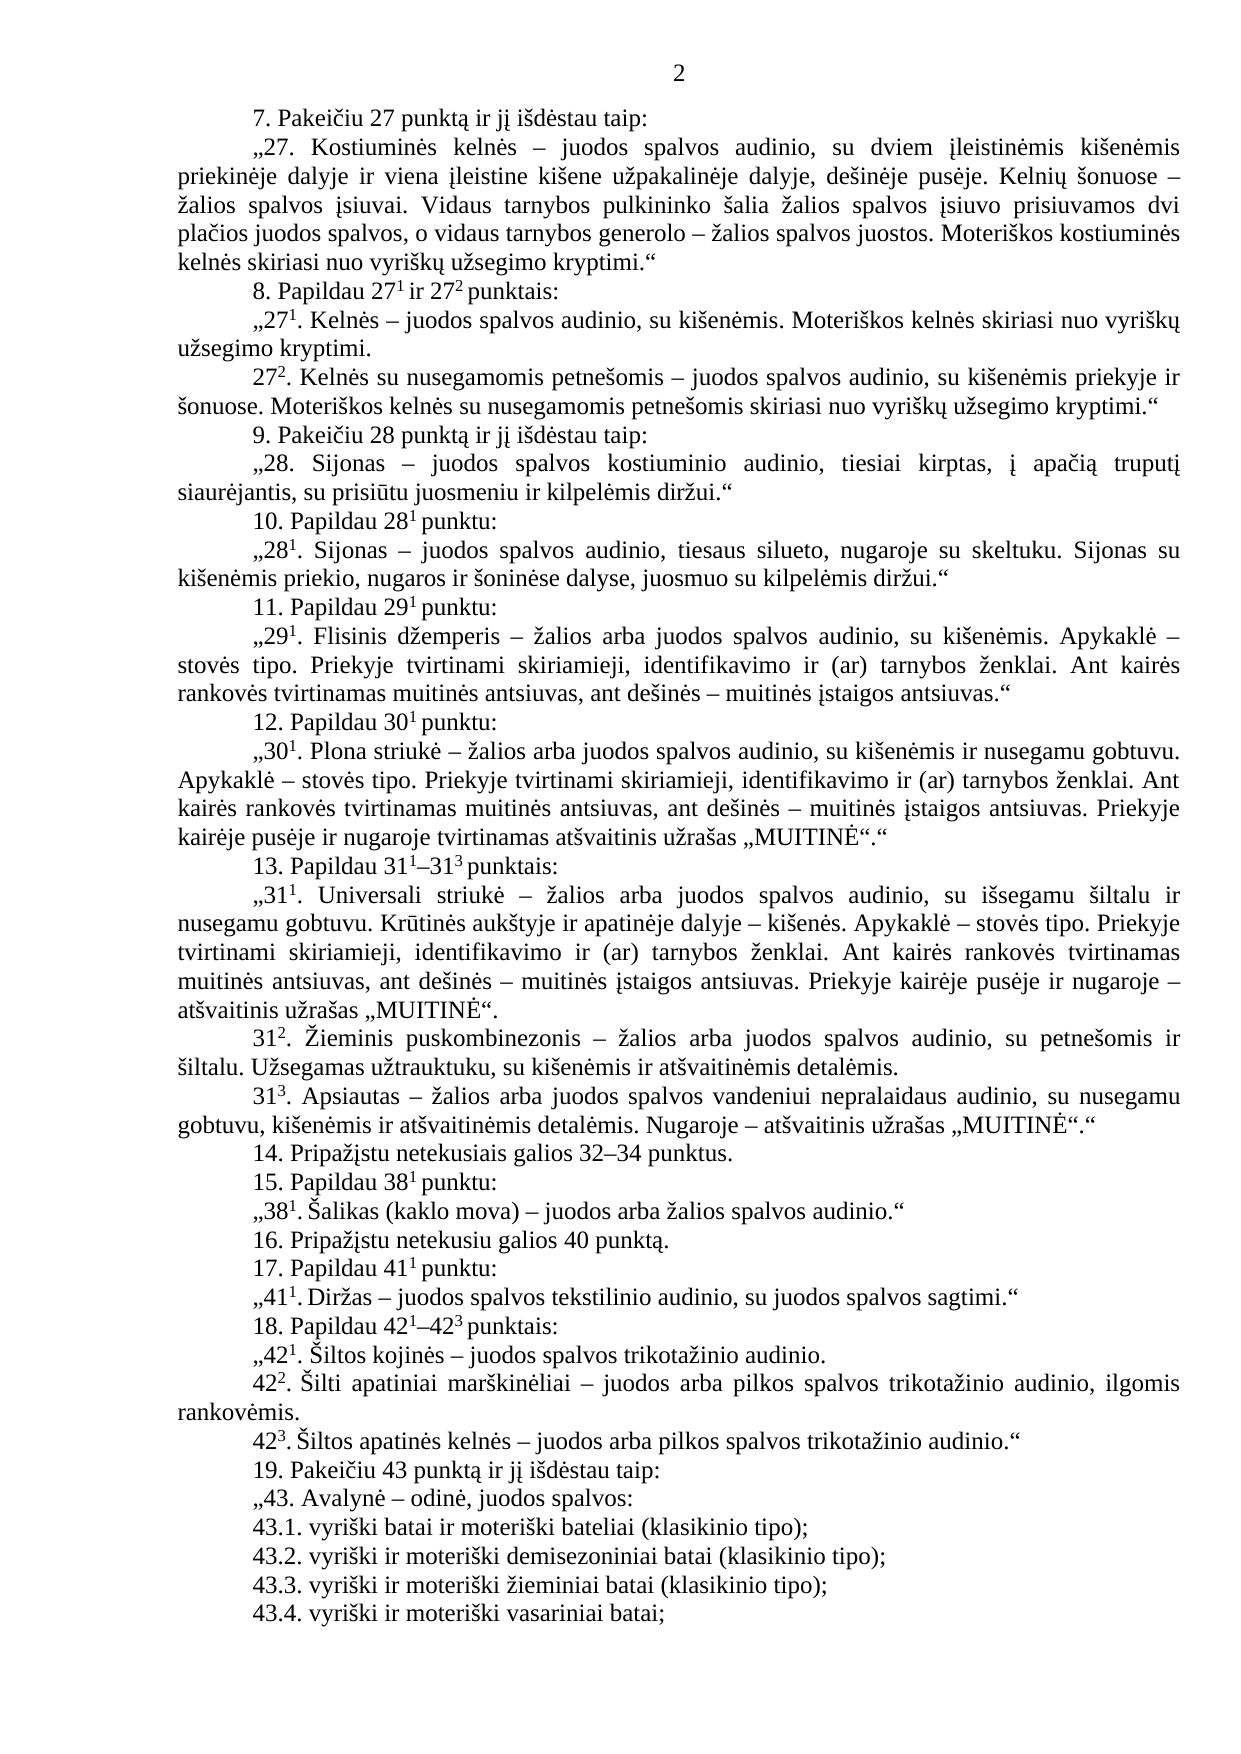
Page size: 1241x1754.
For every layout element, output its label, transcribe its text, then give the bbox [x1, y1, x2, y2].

text 19. Pakeičiu 43 punktą ir jį išdėstau taip: [177, 1455, 1181, 1483]
text „381. Šalikas (kaklo mova) – juodos arba žalios spalvos audinio.“ [177, 1196, 1181, 1225]
text „421. Šiltos kojinės – juodos spalvos trikotažinio audinio. [177, 1340, 1181, 1368]
text 7. Pakeičiu 27 punktą ir jį išdėstau taip: [177, 103, 1181, 132]
text 422. Šilti apatiniai marškinėliai – juodos arba pilkos spalvos trikotažinio audinio, ilgomis rankovėmis. [177, 1368, 1181, 1426]
text „43. Avalynė – odinė, juodos spalvos: [177, 1483, 1181, 1512]
text 313. Apsiautas – žalios arba juodos spalvos vandeniui nepralaidaus audinio, su nusegamu gobtuvu, kišenėmis ir atšvaitinėmis detalėmis. Nugaroje – atšvaitinis užrašas „MUITINĖ“.“ [177, 1081, 1181, 1138]
text 312. Žieminis puskombinezonis – žalios arba juodos spalvos audinio, su petnešomis ir šiltalu. Užsegamas užtrauktuku, su kišenėmis ir atšvaitinėmis detalėmis. [177, 1023, 1181, 1081]
text 272. Kelnės su nusegamomis petnešomis – juodos spalvos audinio, su kišenėmis priekyje ir šonuose. Moteriškos kelnės su nusegamomis petnešomis skiriasi nuo vyriškų užsegimo kryptimi.“ [177, 362, 1181, 420]
text 13. Papildau 311–313 punktais: [177, 851, 1181, 880]
text 14. Pripažįstu netekusiais galios 32–34 punktus. [177, 1138, 1181, 1167]
text 43.4. vyriški ir moteriški vasariniai batai; [177, 1598, 1181, 1627]
text „411. Diržas – juodos spalvos tekstilinio audinio, su juodos spalvos sagtimi.“ [177, 1282, 1181, 1311]
text „281. Sijonas – juodos spalvos audinio, tiesaus silueto, nugaroje su skeltuku. Sijonas su kišenėmis priekio, nugaros ir šoninėse dalyse, juosmuo su kilpelėmis diržui.“ [177, 535, 1181, 592]
text 16. Pripažįstu netekusiu galios 40 punktą. [177, 1225, 1181, 1253]
text 43.1. vyriški batai ir moteriški bateliai (klasikinio tipo); [177, 1512, 1181, 1541]
text „271. Kelnės – juodos spalvos audinio, su kišenėmis. Moteriškos kelnės skiriasi nuo vyriškų užsegimo kryptimi. [177, 305, 1181, 362]
text 43.2. vyriški ir moteriški demisezoniniai batai (klasikinio tipo); [177, 1541, 1181, 1570]
text 17. Papildau 411 punktu: [177, 1253, 1181, 1282]
text 15. Papildau 381 punktu: [177, 1167, 1181, 1196]
text 12. Papildau 301 punktu: [177, 707, 1181, 736]
text 10. Papildau 281 punktu: [177, 506, 1181, 535]
text „291. Flisinis džemperis – žalios arba juodos spalvos audinio, su kišenėmis. Apykaklė – stovės tipo. Priekyje tvirtinami skiriamieji, identifikavimo ir (ar) tarnybos ženklai. Ant kairės rankovės tvirtinamas muitinės antsiuvas, ant dešinės – muitinės įstaigos antsiuvas.“ [177, 621, 1181, 707]
text „301. Plona striukė – žalios arba juodos spalvos audinio, su kišenėmis ir nusegamu gobtuvu. Apykaklė – stovės tipo. Priekyje tvirtinami skiriamieji, identifikavimo ir (ar) tarnybos ženklai. Ant kairės rankovės tvirtinamas muitinės antsiuvas, ant dešinės – muitinės įstaigos antsiuvas. Priekyje kairėje pusėje ir nugaroje tvirtinamas atšvaitinis užrašas „MUITINĖ“.“ [177, 736, 1181, 851]
text 11. Papildau 291 punktu: [177, 592, 1181, 621]
text 18. Papildau 421‒423 punktais: [177, 1311, 1181, 1340]
text 9. Pakeičiu 28 punktą ir jį išdėstau taip: [177, 420, 1181, 448]
text „27. Kostiuminės kelnės – juodos spalvos audinio, su dviem įleistinėmis kišenėmis priekinėje dalyje ir viena įleistine kišene užpakalinėje dalyje, dešinėje pusėje. Kelnių šonuose –žalios spalvos įsiuvai. Vidaus tarnybos pulkininko šalia žalios spalvos įsiuvo prisiuvamos dvi plačios juodos spalvos, o vidaus tarnybos generolo – žalios spalvos juostos. Moteriškos kostiuminės kelnės skiriasi nuo vyriškų užsegimo kryptimi.“ [177, 132, 1181, 276]
text 423. Šiltos apatinės kelnės – juodos arba pilkos spalvos trikotažinio audinio.“ [177, 1426, 1181, 1455]
text 43.3. vyriški ir moteriški žieminiai batai (klasikinio tipo); [177, 1570, 1181, 1598]
text „28. Sijonas – juodos spalvos kostiuminio audinio, tiesiai kirptas, į apačią truputį siaurėjantis, su prisiūtu juosmeniu ir kilpelėmis diržui.“ [177, 448, 1181, 506]
text 8. Papildau 271 ir 272 punktais: [177, 276, 1181, 305]
text „311. Universali striukė – žalios arba juodos spalvos audinio, su išsegamu šiltalu ir nusegamu gobtuvu. Krūtinės aukštyje ir apatinėje dalyje – kišenės. Apykaklė – stovės tipo. Priekyje tvirtinami skiriamieji, identifikavimo ir (ar) tarnybos ženklai. Ant kairės rankovės tvirtinamas muitinės antsiuvas, ant dešinės – muitinės įstaigos antsiuvas. Priekyje kairėje pusėje ir nugaroje – atšvaitinis užrašas „MUITINĖ“. [177, 880, 1181, 1023]
